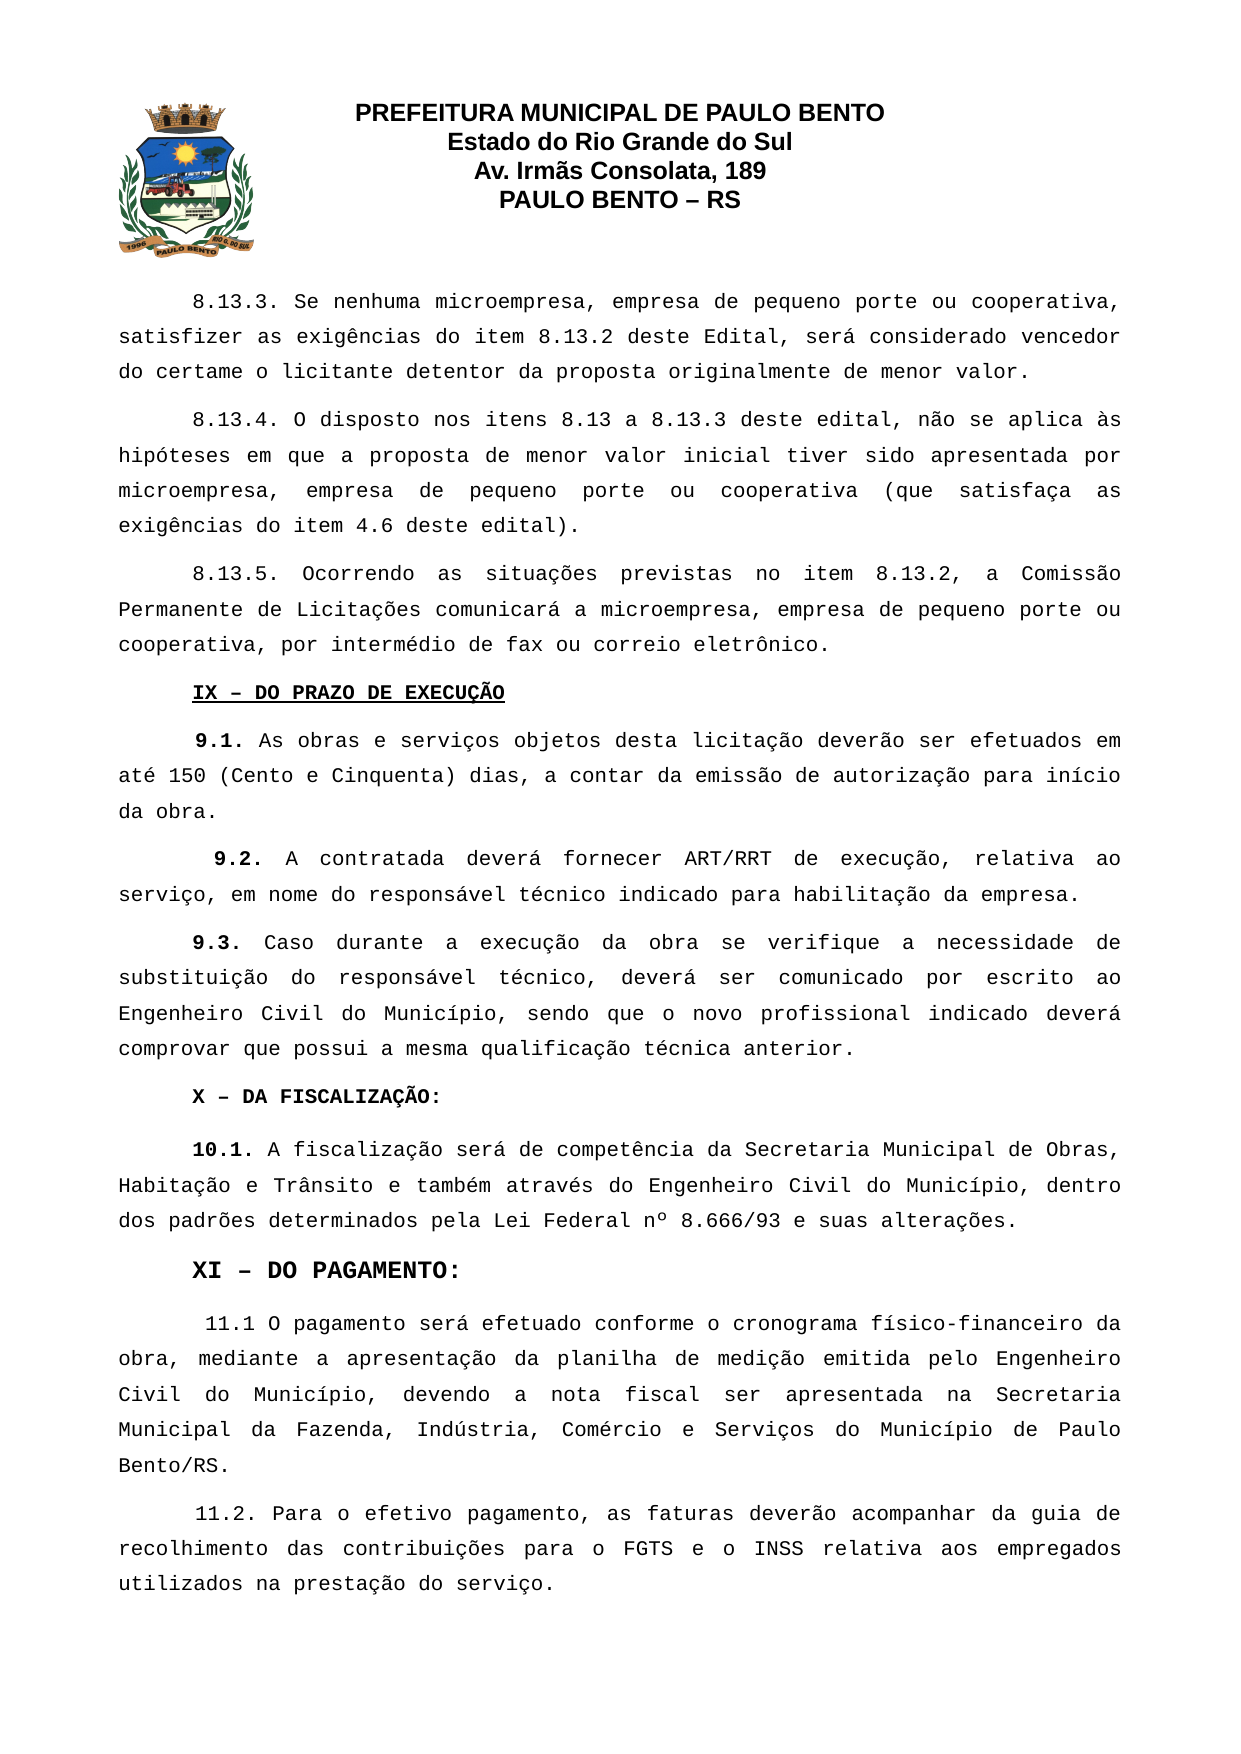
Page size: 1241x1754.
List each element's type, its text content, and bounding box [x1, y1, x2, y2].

text 10.1. A fiscalização será de competência da Secretaria Municipal de Obras, Habitação e Trânsito e também através do Engenheiro Civil do Município, dentro dos padrões determinados pela Lei Federal nº 8.666/93 e suas alterações. [118, 1133, 1122, 1234]
text 9.3. Caso durante a execução da obra se verifique a necessidade de substituição do responsável técnico, deverá ser comunicado por escrito ao Engenheiro Civil do Município, sendo que o novo profissional indicado deverá comprovar que possui a mesma qualificação técnica anterior. [118, 932, 1122, 1062]
text 9.2. A contratada deverá fornecer ART/RRT de execução, relativa ao serviço, em nome do responsável técnico indicado para habilitação da empresa. [118, 848, 1122, 907]
text 8.13.5. Ocorrendo as situações previstas no item 8.13.2, a Comissão Permanente de Licitações comunicará a microempresa, empresa de pequeno porte ou cooperativa, por intermédio de fax ou correio eletrônico. [118, 563, 1122, 658]
text 11.1 O pagamento será efetuado conforme o cronograma físico-financeiro da obra, mediante a apresentação da planilha de medição emitida pelo Engenheiro Civil do Município, devendo a nota fiscal ser apresentada na Secretaria Municipal da Fazenda, Indústria, Comércio e Serviços do Município de Paulo Bento/RS. [118, 1313, 1122, 1478]
text IX – DO PRAZO DE EXECUÇÃO [118, 682, 1122, 706]
text 9.1. As obras e serviços objetos desta licitação deverão ser efetuados em até 150 (Cento e Cinquenta) dias, a contar da emissão de autorização para início da obra. [118, 730, 1122, 824]
text 11.2. Para o efetivo pagamento, as faturas deverão acompanhar da guia de recolhimento das contribuições para o FGTS e o INSS relativa aos empregados utilizados na prestação do serviço. [118, 1502, 1122, 1597]
text 8.13.3. Se nenhuma microempresa, empresa de pequeno porte ou cooperativa, satisfizer as exigências do item 8.13.2 deste Edital, será considerado vencedor do certame o licitante detentor da proposta originalmente de menor valor. [118, 291, 1122, 385]
text X – DA FISCALIZAÇÃO: [118, 1086, 1122, 1109]
text 8.13.4. O disposto nos itens 8.13 a 8.13.3 deste edital, não se aplica às hipóteses em que a proposta de menor valor inicial tiver sido apresentada por microempresa, empresa de pequeno porte ou cooperativa (que satisfaça as exigências do item 4.6 deste edital). [118, 409, 1122, 539]
text XI – DO PAGAMENTO: [118, 1258, 1122, 1286]
